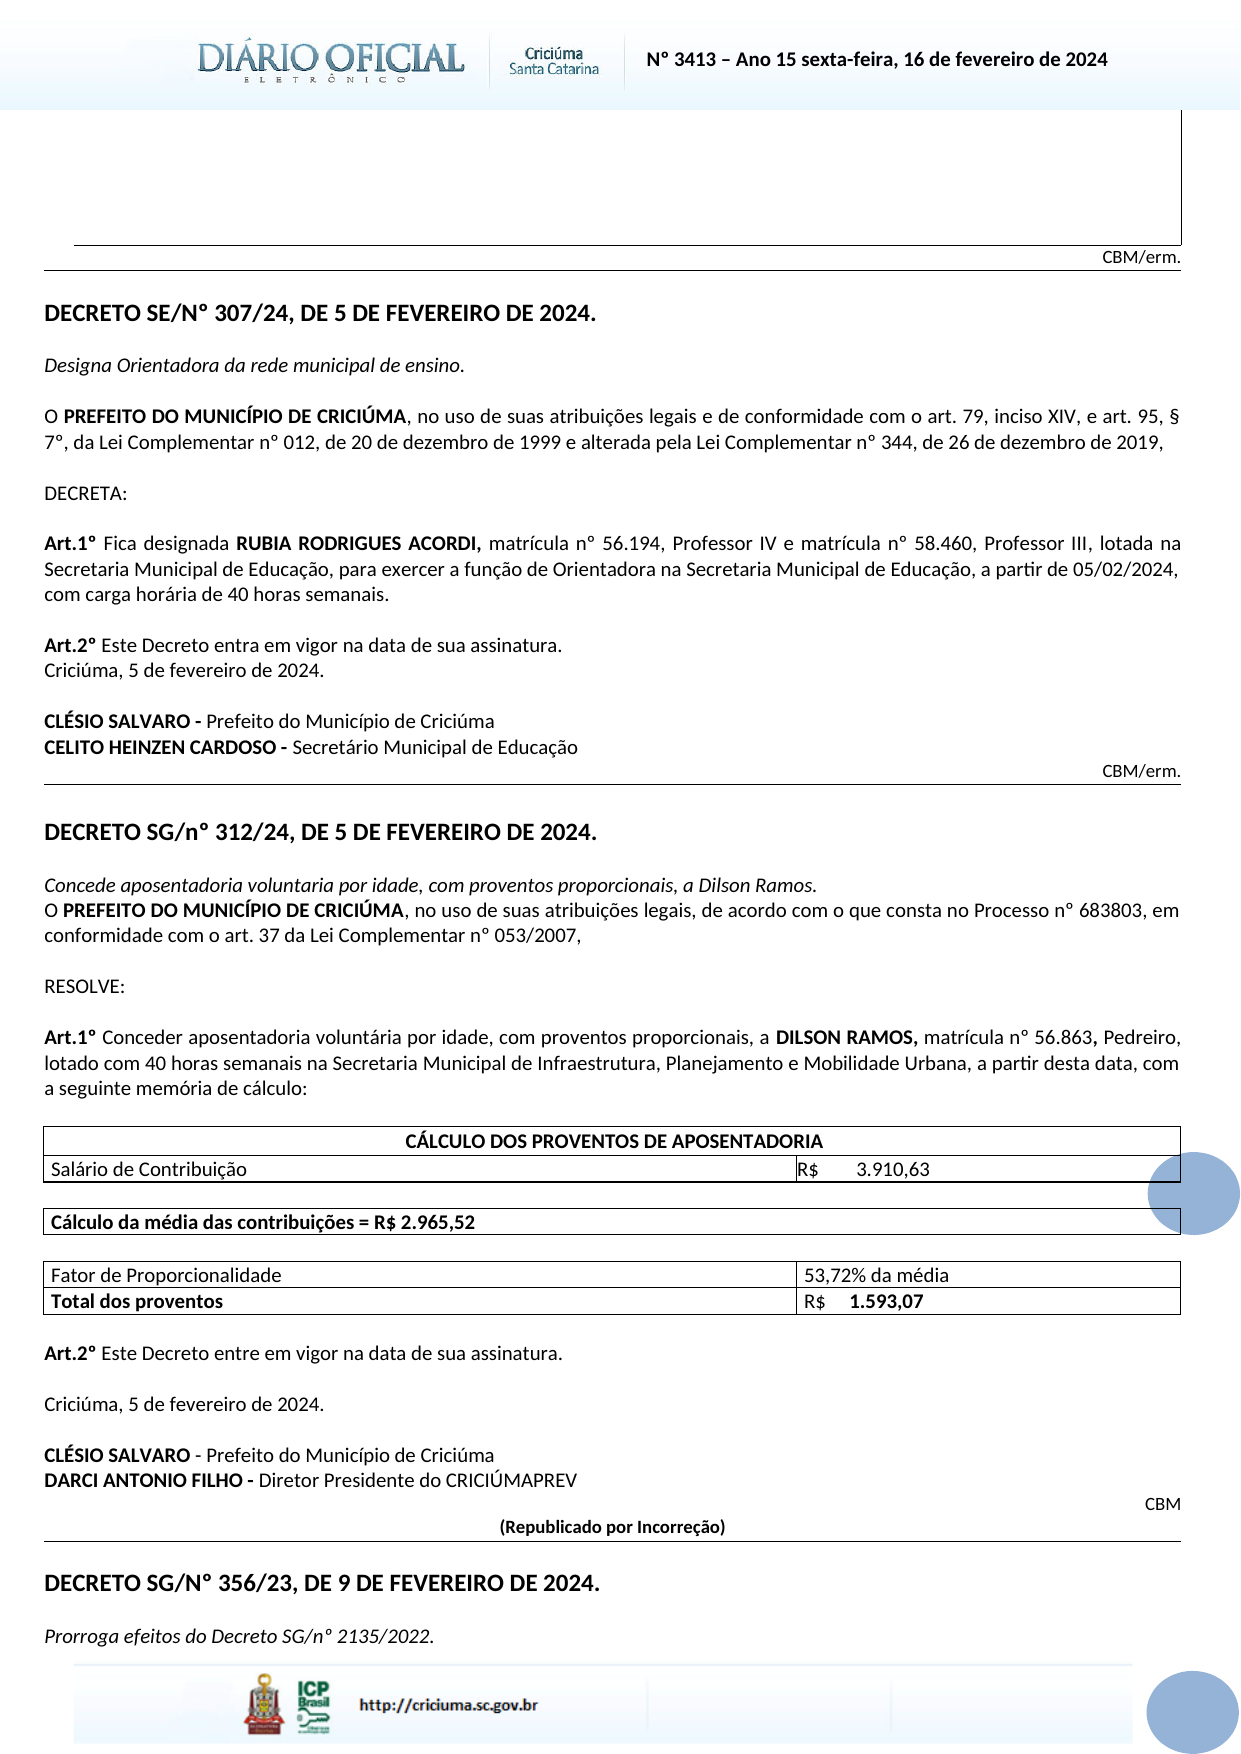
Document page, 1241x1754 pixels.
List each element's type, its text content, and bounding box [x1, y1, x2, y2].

text CLÉSIO SALVARO - Prefeito do Município de Criciúma [44, 1442, 1181, 1467]
text Designa Orientadora da rede municipal de ensino. [44, 353, 1181, 378]
text DECRETO SG/nº 312/24, DE 5 DE FEVEREIRO DE 2024. [44, 816, 1181, 846]
table_cell R$ [797, 1288, 849, 1314]
text Art.1º Fica designada RUBIA RODRIGUES ACORDI, matrícula nº 56.194, Professor IV e matrícula nº 58.460, Professor III, lotada na Secretaria Municipal de Educação, para exercer a função de Orientadora na Secretaria Municipal de Educação, a partir de 05/02/2024, com carga horária de 40 horas semanais. [44, 531, 1181, 607]
text Concede aposentadoria voluntaria por idade, com proventos proporcionais, a Dilson Ramos. [44, 872, 1181, 897]
text CBM/erm. [44, 759, 1181, 784]
text O PREFEITO DO MUNICÍPIO DE CRICIÚMA, no uso de suas atribuições legais e de conformidade com o art. 79, inciso XIV, e art. 95, § 7º, da Lei Complementar nº 012, de 20 de dezembro de 1999 e alterada pela Lei Complementar nº 344, de 26 de dezembro de 2019, [44, 403, 1181, 454]
table_header Cálculo da média das contribuições = R$ 2.965,52 [44, 1209, 1179, 1234]
text Criciúma, 5 de fevereiro de 2024. [44, 658, 1181, 683]
table_cell 3.910,63 [849, 1156, 1172, 1181]
table_header Fator de Proporcionalidade [44, 1262, 796, 1287]
text (Republicado por Incorreção) [44, 1516, 1181, 1541]
text Art.2º Este Decreto entre em vigor na data de sua assinatura. [44, 1340, 1181, 1366]
text CBM/erm. [44, 245, 1181, 270]
text DECRETA: [44, 480, 1181, 505]
table_header CÁLCULO DOS PROVENTOS DE APOSENTADORIA [44, 1127, 1180, 1155]
text DARCI ANTONIO FILHO - Diretor Presidente do CRICIÚMAPREV [44, 1467, 1181, 1493]
text Prorroga efeitos do Decreto SG/nº 2135/2022. [44, 1623, 1181, 1648]
table_header 53,72% da média [797, 1262, 1180, 1287]
table_cell R$ [797, 1156, 849, 1181]
text Art.2º Este Decreto entra em vigor na data de sua assinatura. [44, 632, 1181, 658]
list DECRETO SG/Nº 356/23, DE 9 DE FEVEREIRO DE 2024. [44, 1567, 1181, 1597]
table_cell Total dos proventos [44, 1288, 796, 1314]
text Criciúma, 5 de fevereiro de 2024. [44, 1391, 1181, 1416]
table_cell Salário de Contribuição [44, 1156, 796, 1181]
text CELITO HEINZEN CARDOSO - Secretário Municipal de Educação [44, 734, 1181, 759]
text O PREFEITO DO MUNICÍPIO DE CRICIÚMA, no uso de suas atribuições legais, de acordo com o que consta no Processo nº 683803, em conformidade com o art. 37 da Lei Complementar nº 053/2007, [44, 897, 1181, 948]
table_cell 1.593,07 [849, 1288, 1180, 1314]
text CBM [44, 1493, 1181, 1516]
text RESOLVE: [44, 973, 1181, 999]
text Art.1º Conceder aposentadoria voluntária por idade, com proventos proporcionais, a DILSON RAMOS, matrícula nº 56.863, Pedreiro, lotado com 40 horas semanais na Secretaria Municipal de Infraestrutura, Planejamento e Mobilidade Urbana, a partir desta data, com a seguinte memória de cálculo: [44, 1024, 1181, 1101]
text CLÉSIO SALVARO - Prefeito do Município de Criciúma [44, 708, 1181, 734]
text DECRETO SE/Nº 307/24, DE 5 DE FEVEREIRO DE 2024. [44, 297, 1181, 327]
